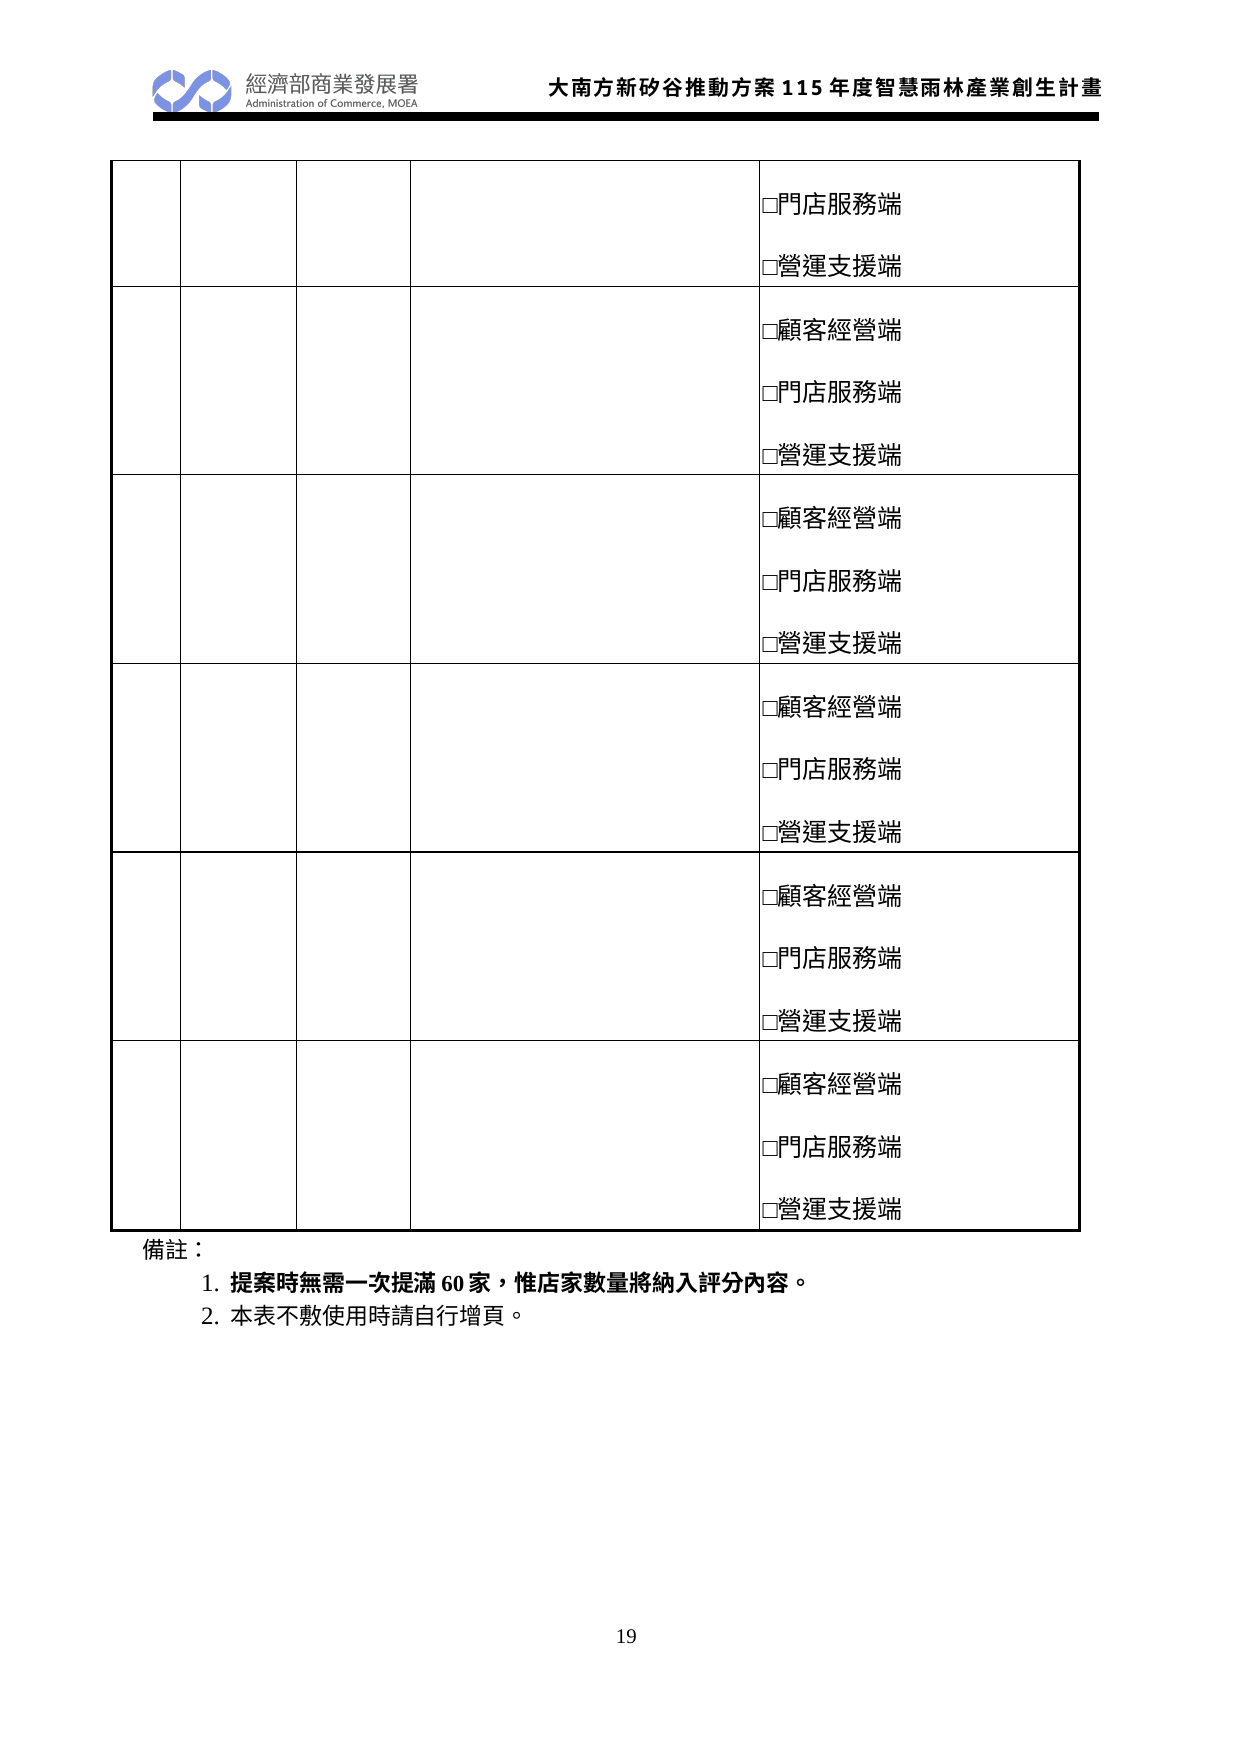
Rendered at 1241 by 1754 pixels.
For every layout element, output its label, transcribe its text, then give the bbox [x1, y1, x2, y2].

table_cell [113, 161, 180, 286]
text 備註： [142, 1232, 1110, 1265]
table_cell [297, 287, 410, 474]
table_cell □門店服務端 □營運支援端 [760, 161, 1078, 286]
table_cell [411, 1041, 759, 1228]
table_cell □顧客經營端 □門店服務端 □營運支援端 [760, 1041, 1078, 1228]
table_cell [113, 475, 180, 663]
table_cell [181, 287, 296, 474]
table_cell □顧客經營端 □門店服務端 □營運支援端 [760, 853, 1078, 1040]
table_cell [297, 1041, 410, 1228]
table_cell [113, 664, 180, 851]
table_cell [411, 287, 759, 474]
table_cell [181, 664, 296, 851]
table_cell [113, 853, 180, 1040]
table_cell [297, 853, 410, 1040]
table_cell [411, 475, 759, 663]
table_cell [113, 287, 180, 474]
table_cell [297, 475, 410, 663]
table_cell [181, 161, 296, 286]
table_cell [181, 853, 296, 1040]
table_cell [411, 664, 759, 851]
table_cell □顧客經營端 □門店服務端 □營運支援端 [760, 287, 1078, 474]
table_cell □顧客經營端 □門店服務端 □營運支援端 [760, 475, 1078, 663]
table_cell [411, 161, 759, 286]
list 提案時無需一次提滿60家，惟店家數量將納入評分內容。 [201, 1265, 1110, 1298]
table_cell [181, 475, 296, 663]
table_cell [113, 1041, 180, 1228]
table_cell [297, 161, 410, 286]
table_cell □顧客經營端 □門店服務端 □營運支援端 [760, 664, 1078, 851]
list 本表不敷使用時請自行增頁。 [201, 1298, 1110, 1331]
table_cell [181, 1041, 296, 1228]
table_cell [411, 853, 759, 1040]
table_cell [297, 664, 410, 851]
